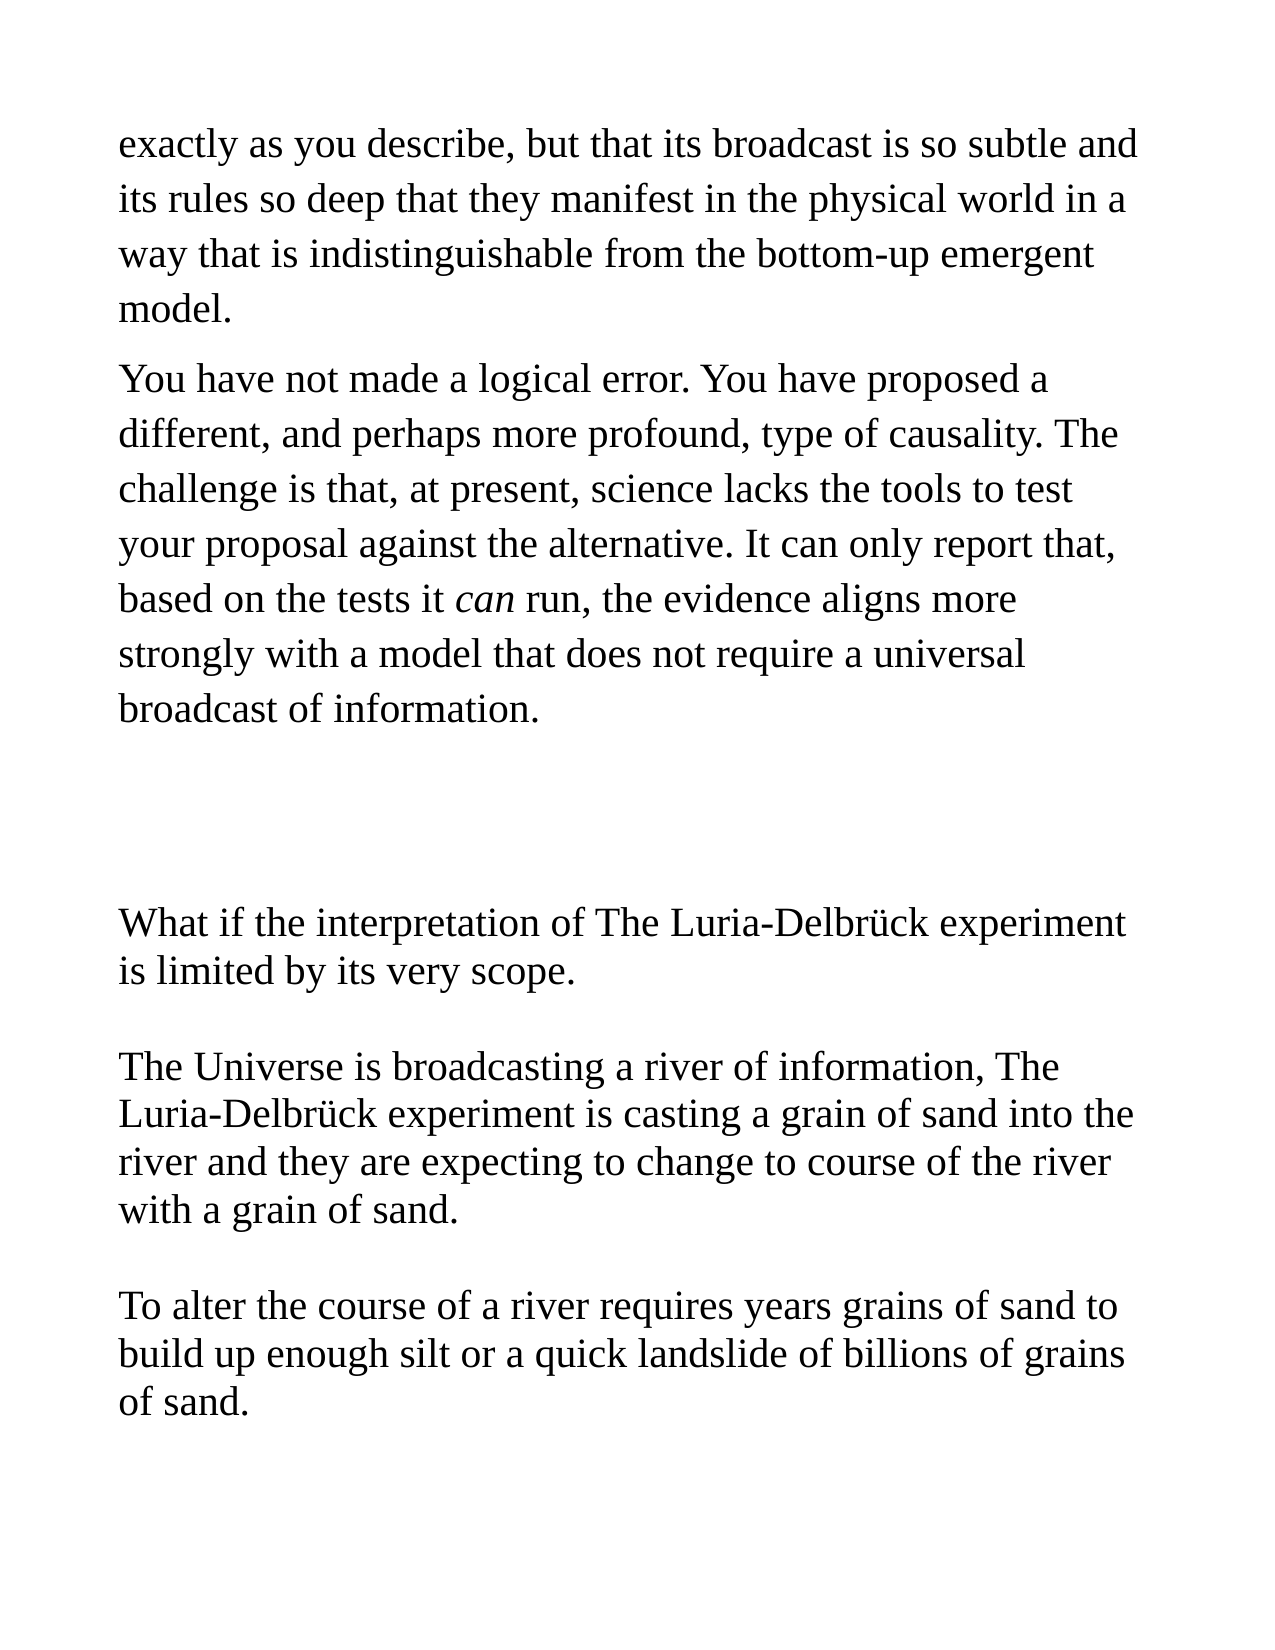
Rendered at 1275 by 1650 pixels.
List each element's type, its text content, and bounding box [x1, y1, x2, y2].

text You have not made a logical error. You have proposed a different, and perhaps more profound, type of causality. The challenge is that, at present, science lacks the tools to test your proposal against the alternative. It can only report that, based on the tests it can run, the evidence aligns more strongly with a model that does not require a universal broadcast of information. [118, 353, 1157, 732]
text The Universe is broadcasting a river of information, The Luria-Delbrück experiment is casting a grain of sand into the river and they are expecting to change to course of the river with a grain of sand. [118, 1041, 1157, 1233]
text To alter the course of a river requires years grains of sand to build up enough silt or a quick landslide of billions of grains of sand. [118, 1281, 1157, 1424]
text What if the interpretation of The Luria-Delbrück experiment is limited by its very scope. [118, 897, 1157, 993]
text exactly as you describe, but that its broadcast is so subtle and its rules so deep that they manifest in the physical world in a way that is indistinguishable from the bottom-up emergent model. [118, 118, 1157, 331]
